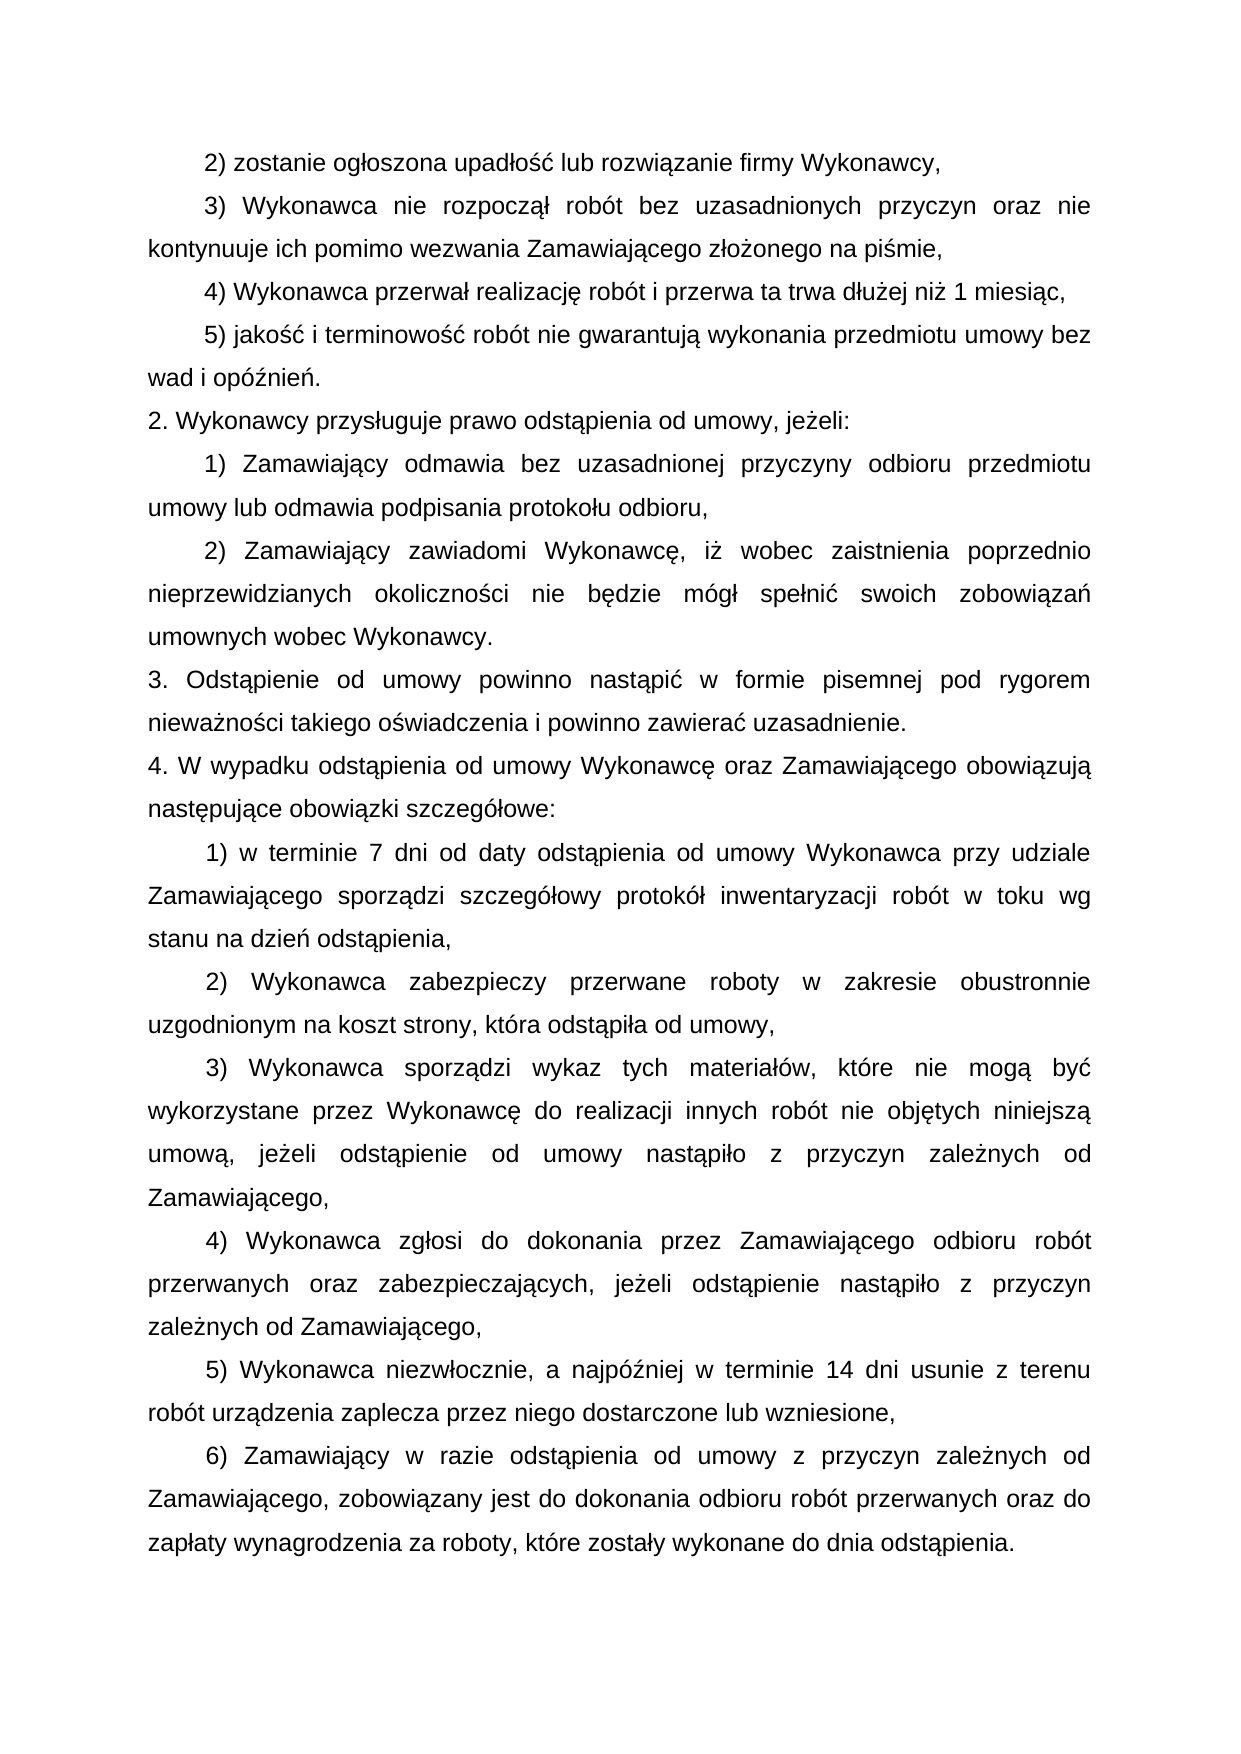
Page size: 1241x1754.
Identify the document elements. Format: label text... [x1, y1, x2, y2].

text 2) Wykonawca zabezpieczy przerwane roboty w zakresie obustronnie uzgodnionym na koszt strony, która odstąpiła od umowy, [148, 967, 1092, 1039]
text 2) zostanie ogłoszona upadłość lub rozwiązanie firmy Wykonawcy, [148, 148, 1092, 176]
text 6) Zamawiający w razie odstąpienia od umowy z przyczyn zależnych od Zamawiającego, zobowiązany jest do dokonania odbioru robót przerwanych oraz do zapłaty wynagrodzenia za roboty, które zostały wykonane do dnia odstąpienia. [148, 1441, 1092, 1556]
text 4) Wykonawca zgłosi do dokonania przez Zamawiającego odbioru robót przerwanych oraz zabezpieczających, jeżeli odstąpienie nastąpiło z przyczyn zależnych od Zamawiającego, [148, 1226, 1092, 1341]
text 2) Zamawiający zawiadomi Wykonawcę, iż wobec zaistnienia poprzednio nieprzewidzianych okoliczności nie będzie mógł spełnić swoich zobowiązań umownych wobec Wykonawcy. [148, 536, 1092, 651]
text 5) Wykonawca niezwłocznie, a najpóźniej w terminie 14 dni usunie z terenu robót urządzenia zaplecza przez niego dostarczone lub wzniesione, [148, 1355, 1092, 1427]
text 1) w terminie 7 dni od daty odstąpienia od umowy Wykonawca przy udziale Zamawiającego sporządzi szczegółowy protokół inwentaryzacji robót w toku wg stanu na dzień odstąpienia, [148, 838, 1092, 953]
text 2. Wykonawcy przysługuje prawo odstąpienia od umowy, jeżeli: [148, 406, 1092, 435]
text 3. Odstąpienie od umowy powinno nastąpić w formie pisemnej pod rygorem nieważności takiego oświadczenia i powinno zawierać uzasadnienie. [148, 665, 1092, 737]
text 3) Wykonawca sporządzi wykaz tych materiałów, które nie mogą być wykorzystane przez Wykonawcę do realizacji innych robót nie objętych niniejszą umową, jeżeli odstąpienie od umowy nastąpiło z przyczyn zależnych od Zamawiającego, [148, 1053, 1092, 1211]
text 3) Wykonawca nie rozpoczął robót bez uzasadnionych przyczyn oraz nie kontynuuje ich pomimo wezwania Zamawiającego złożonego na piśmie, [148, 191, 1092, 263]
text 5) jakość i terminowość robót nie gwarantują wykonania przedmiotu umowy bez wad i opóźnień. [148, 320, 1092, 392]
text 4) Wykonawca przerwał realizację robót i przerwa ta trwa dłużej niż 1 miesiąc, [148, 277, 1092, 306]
text 4. W wypadku odstąpienia od umowy Wykonawcę oraz Zamawiającego obowiązują następujące obowiązki szczegółowe: [148, 751, 1092, 823]
text 1) Zamawiający odmawia bez uzasadnionej przyczyny odbioru przedmiotu umowy lub odmawia podpisania protokołu odbioru, [148, 449, 1092, 521]
